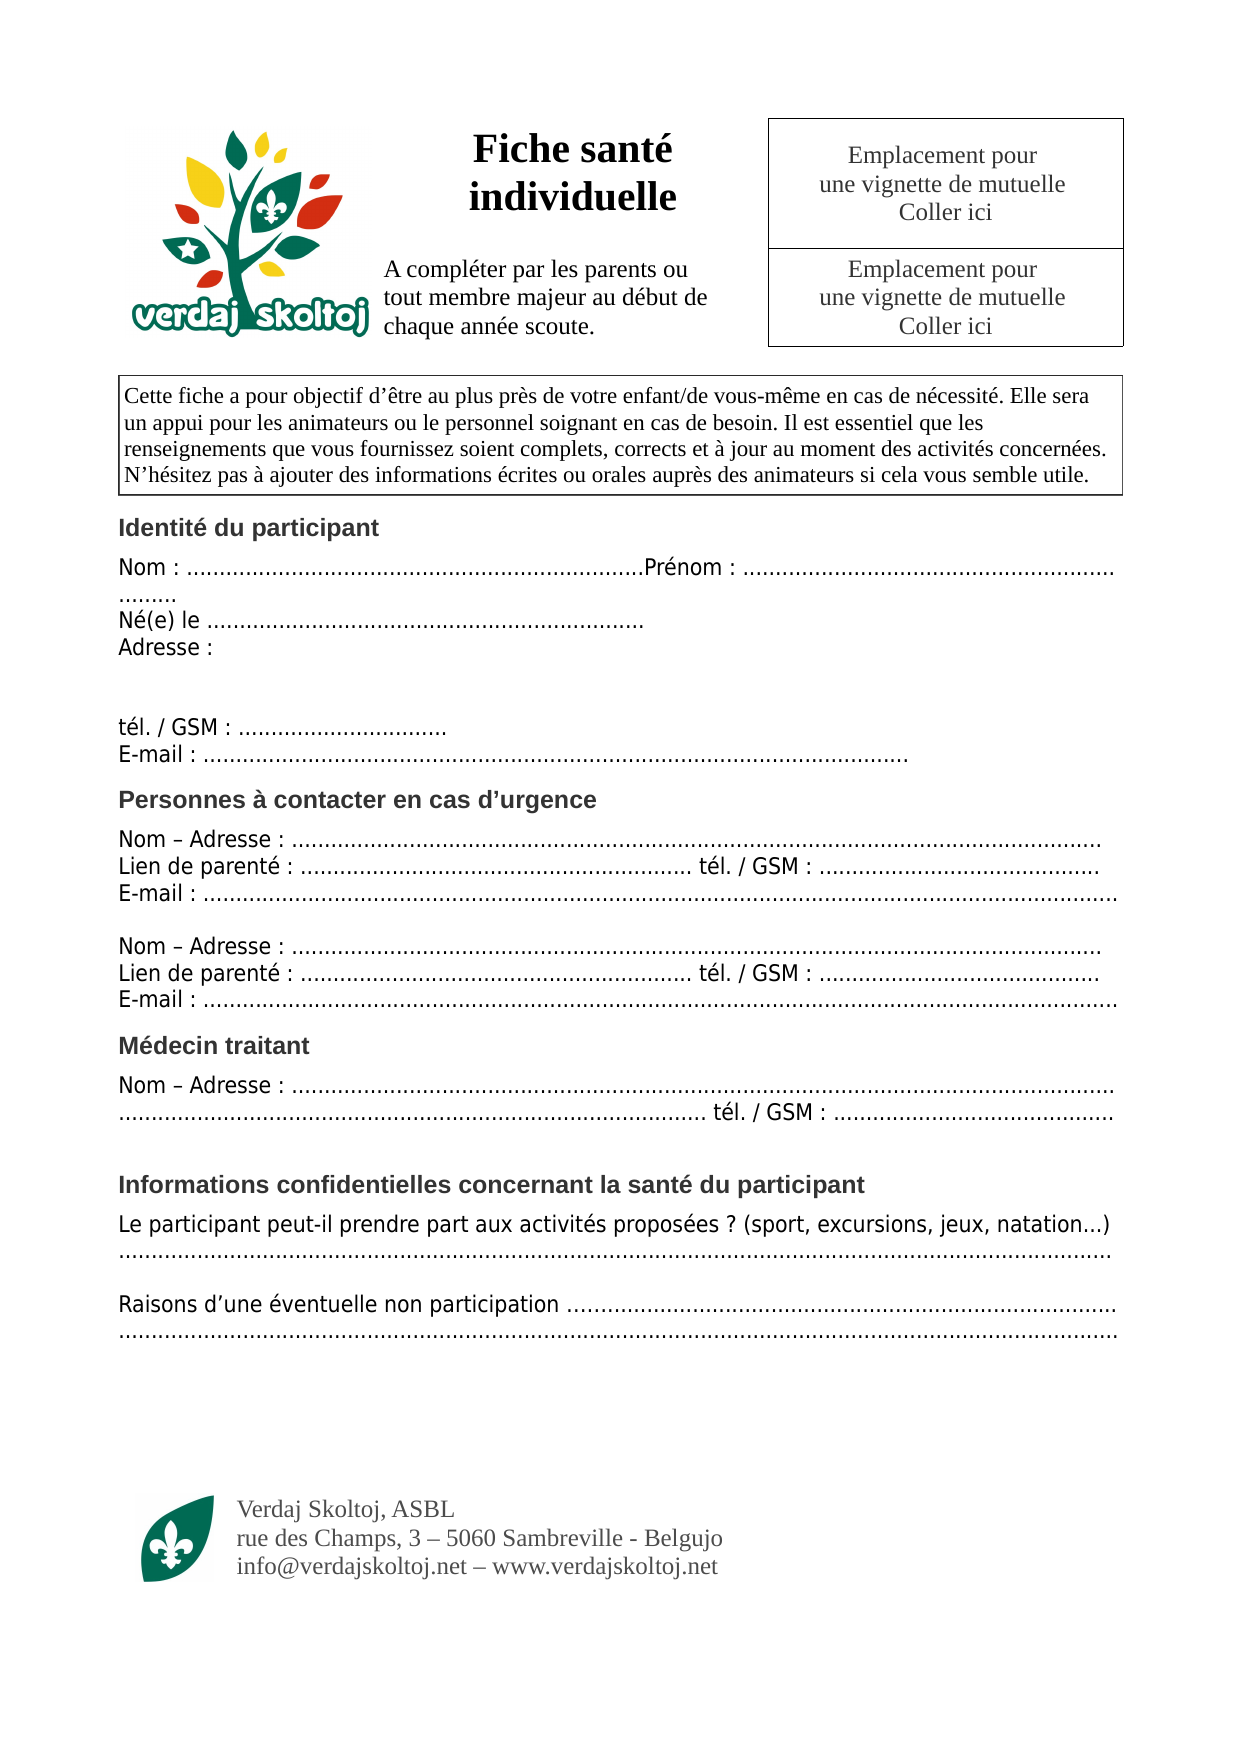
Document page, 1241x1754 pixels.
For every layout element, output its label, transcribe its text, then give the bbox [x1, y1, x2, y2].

text E-mail : ............................................................................................................................................ [118, 880, 1122, 907]
text Lien de parenté : ............................................................ tél. / GSM : ........................................... [118, 853, 1122, 880]
subtitle Personnes à contacter en cas d’urgence [118, 785, 1122, 814]
table_cell A compléter par les parents ou tout membre majeur au début de chaque année scoute. [378, 248, 768, 346]
text Nom : ......................................................................Prénom : .................................................................. [118, 554, 1122, 608]
text Nom – Adresse : ............................................................................................................................ [118, 933, 1122, 960]
subtitle Identité du participant [118, 513, 1122, 542]
table_header Cette fiche a pour objectif d’être au plus près de votre enfant/de vous-même en cas de nécessité. Elle sera un appui pour les animateurs ou le personnel soignant en cas de besoin. Il est essentiel que les renseignements que vous fournissez soient complets, corrects et à jour au moment des activités concernées. N’hésitez pas à ajouter des informations écrites ou orales auprès des animateurs si cela vous semble utile. [120, 377, 1122, 493]
text Le participant peut-il prendre part aux activités proposées ? (sport, excursions, jeux, natation...) [118, 1211, 1122, 1238]
text Lien de parenté : ............................................................ tél. / GSM : ........................................... [118, 960, 1122, 987]
table_header [118, 118, 377, 346]
text Raisons d’une éventuelle non participation …….............................................................................. [118, 1291, 1122, 1318]
text Nom – Adresse : ............................................................................................................................ [118, 827, 1122, 853]
text .......................................................................................... tél. / GSM : ........................................... [118, 1099, 1122, 1125]
text Adresse : [118, 634, 1122, 661]
table_header Emplacement pour une vignette de mutuelle Coller ici [769, 119, 1123, 248]
text ........................................................................................................................................................ [118, 1238, 1122, 1264]
text tél. / GSM : ................................ [118, 714, 1122, 741]
subtitle Médecin traitant [118, 1031, 1122, 1060]
text E-mail : ............................................................................................................................................ [118, 987, 1122, 1013]
picture [124, 126, 373, 338]
text ......................................................................................................................................................... [118, 1318, 1122, 1344]
picture [134, 1493, 215, 1582]
text Né(e) le ................................................................... [118, 608, 1122, 634]
table_cell Emplacement pour une vignette de mutuelle Coller ici [769, 249, 1123, 346]
text E-mail : ............................................................................................................ [118, 741, 1122, 768]
table_header Fiche santé individuelle [378, 118, 768, 248]
text Nom – Adresse : .............................................................................................................................. [118, 1072, 1122, 1099]
subtitle Informations confidentielles concernant la santé du participant [118, 1170, 1122, 1198]
